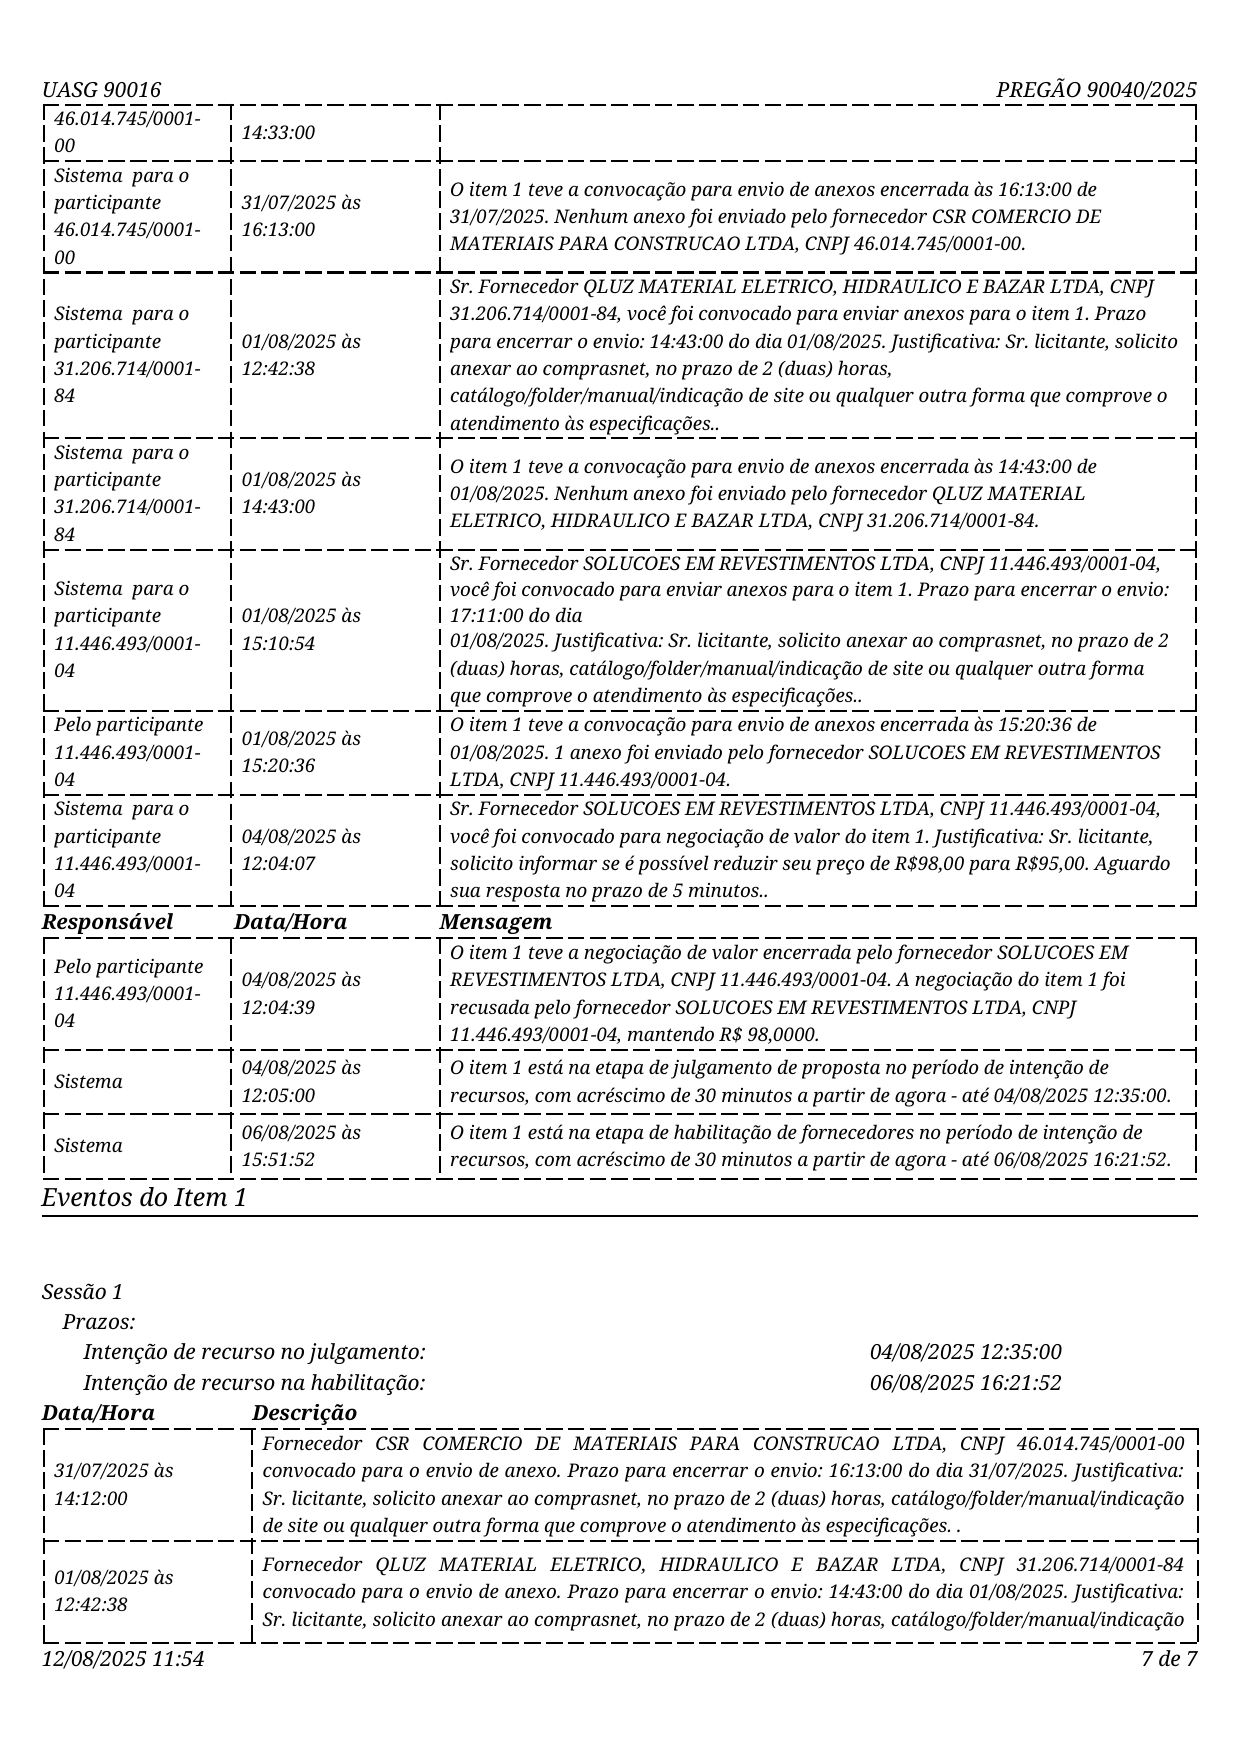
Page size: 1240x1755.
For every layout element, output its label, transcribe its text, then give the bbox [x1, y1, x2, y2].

table_cell 46.014.745/0001-00 [44, 104, 231, 160]
table_cell Sistema para o participante 11.446.493/0001-04 [44, 794, 231, 905]
table_header Fornecedor CSR COMERCIO DE MATERIAIS PARA CONSTRUCAO LTDA, CNPJ 46.014.745/0001-00 convocado para o envio de anexo. Prazo para encerrar o envio: 16:13:00 do dia 31/07/2025. Justificativa: Sr. licitante, solicito anexar ao comprasnet, no prazo de 2 (duas) horas, catálogo/folder/manual/indicação de site ou qualquer outra forma que comprove o atendimento às especificações. . [252, 1428, 1198, 1539]
table_cell 01/08/2025 às 14:43:00 [231, 437, 439, 548]
table_cell 01/08/2025 às 15:20:36 [231, 710, 439, 793]
table_cell Sistema para o participante 31.206.714/0001-84 [44, 271, 231, 437]
table_cell Pelo participante 11.446.493/0001-04 [44, 710, 231, 793]
table_cell 01/08/2025 às 15:10:54 [231, 549, 439, 709]
table_cell 01/08/2025 às 12:42:38 [231, 271, 439, 437]
table_cell 06/08/2025 às 15:51:52 [231, 1113, 439, 1178]
table_header 31/07/2025 às 14:12:00 [44, 1428, 252, 1539]
table_cell O item 1 teve a convocação para envio de anexos encerrada às 14:43:00 de 01/08/2025. Nenhum anexo foi enviado pelo fornecedor QLUZ MATERIAL ELETRICO, HIDRAULICO E BAZAR LTDA, CNPJ 31.206.714/0001-84. [440, 437, 1196, 548]
table_cell Intenção de recurso na habilitação: [42, 1368, 497, 1398]
table_cell 04/08/2025 12:35:00 [498, 1338, 1064, 1368]
table_cell 01/08/2025 às 12:42:38 [44, 1540, 252, 1642]
table_cell O item 1 está na etapa de julgamento de proposta no período de intenção de recursos, com acréscimo de 30 minutos a partir de agora - até 04/08/2025 12:35:00. [440, 1049, 1196, 1113]
table_cell O item 1 teve a convocação para envio de anexos encerrada às 15:20:36 de 01/08/2025. 1 anexo foi enviado pelo fornecedor SOLUCOES EM REVESTIMENTOS LTDA, CNPJ 11.446.493/0001-04. [440, 710, 1196, 793]
table_cell [440, 104, 1196, 160]
table_cell Sistema para o participante 46.014.745/0001-00 [44, 160, 231, 271]
table_cell 31/07/2025 às 16:13:00 [231, 160, 439, 271]
text Data/Hora Descrição [42, 1398, 1200, 1426]
table_header 04/08/2025 às 12:04:39 [231, 937, 439, 1048]
table_cell Fornecedor QLUZ MATERIAL ELETRICO, HIDRAULICO E BAZAR LTDA, CNPJ 31.206.714/0001-84 convocado para o envio de anexo. Prazo para encerrar o envio: 14:43:00 do dia 01/08/2025. Justificativa: Sr. licitante, solicito anexar ao comprasnet, no prazo de 2 (duas) horas, catálogo/folder/manual/indicação [252, 1540, 1198, 1642]
table_cell O item 1 teve a convocação para envio de anexos encerrada às 16:13:00 de 31/07/2025. Nenhum anexo foi enviado pelo fornecedor CSR COMERCIO DE MATERIAIS PARA CONSTRUCAO LTDA, CNPJ 46.014.745/0001-00. [440, 160, 1196, 271]
subtitle Eventos do Item 1 [41, 1180, 1200, 1214]
table_cell Sistema para o participante 11.446.493/0001-04 [44, 549, 231, 709]
table_cell Sistema [44, 1113, 231, 1178]
table_cell Sr. Fornecedor SOLUCOES EM REVESTIMENTOS LTDA, CNPJ 11.446.493/0001-04, você foi convocado para negociação de valor do item 1. Justificativa: Sr. licitante, solicito informar se é possível reduzir seu preço de R$98,00 para R$95,00. Aguardo sua resposta no prazo de 5 minutos.. [440, 794, 1196, 905]
table_cell 14:33:00 [231, 104, 439, 160]
table_cell 06/08/2025 16:21:52 [498, 1368, 1064, 1398]
table_header Sessão 1 Prazos: [42, 1277, 497, 1337]
table_cell Sr. Fornecedor QLUZ MATERIAL ELETRICO, HIDRAULICO E BAZAR LTDA, CNPJ 31.206.714/0001-84, você foi convocado para enviar anexos para o item 1. Prazo para encerrar o envio: 14:43:00 do dia 01/08/2025. Justificativa: Sr. licitante, solicito anexar ao comprasnet, no prazo de 2 (duas) horas, catálogo/folder/manual/indicação de site ou qualquer outra forma que comprove o atendimento às especificações.. [440, 271, 1196, 437]
table_cell O item 1 está na etapa de habilitação de fornecedores no período de intenção de recursos, com acréscimo de 30 minutos a partir de agora - até 06/08/2025 16:21:52. [440, 1113, 1196, 1178]
table_cell Sistema para o participante 31.206.714/0001-84 [44, 437, 231, 548]
table_header [498, 1277, 1064, 1337]
table_cell Intenção de recurso no julgamento: [42, 1338, 497, 1368]
table_cell Sr. Fornecedor SOLUCOES EM REVESTIMENTOS LTDA, CNPJ 11.446.493/0001-04, você foi convocado para enviar anexos para o item 1. Prazo para encerrar o envio: 17:11:00 do dia 01/08/2025. Justificativa: Sr. licitante, solicito anexar ao comprasnet, no prazo de 2 (duas) horas, catálogo/folder/manual/indicação de site ou qualquer outra forma que comprove o atendimento às especificações.. [440, 549, 1196, 709]
table_header Pelo participante 11.446.493/0001-04 [44, 937, 231, 1048]
table_header O item 1 teve a negociação de valor encerrada pelo fornecedor SOLUCOES EM REVESTIMENTOS LTDA, CNPJ 11.446.493/0001-04. A negociação do item 1 foi recusada pelo fornecedor SOLUCOES EM REVESTIMENTOS LTDA, CNPJ 11.446.493/0001-04, mantendo R$ 98,0000. [440, 937, 1196, 1048]
text Responsável Data/Hora Mensagem [42, 907, 1200, 935]
table_cell 04/08/2025 às 12:05:00 [231, 1049, 439, 1113]
table_cell 04/08/2025 às 12:04:07 [231, 794, 439, 905]
table_cell Sistema [44, 1049, 231, 1113]
